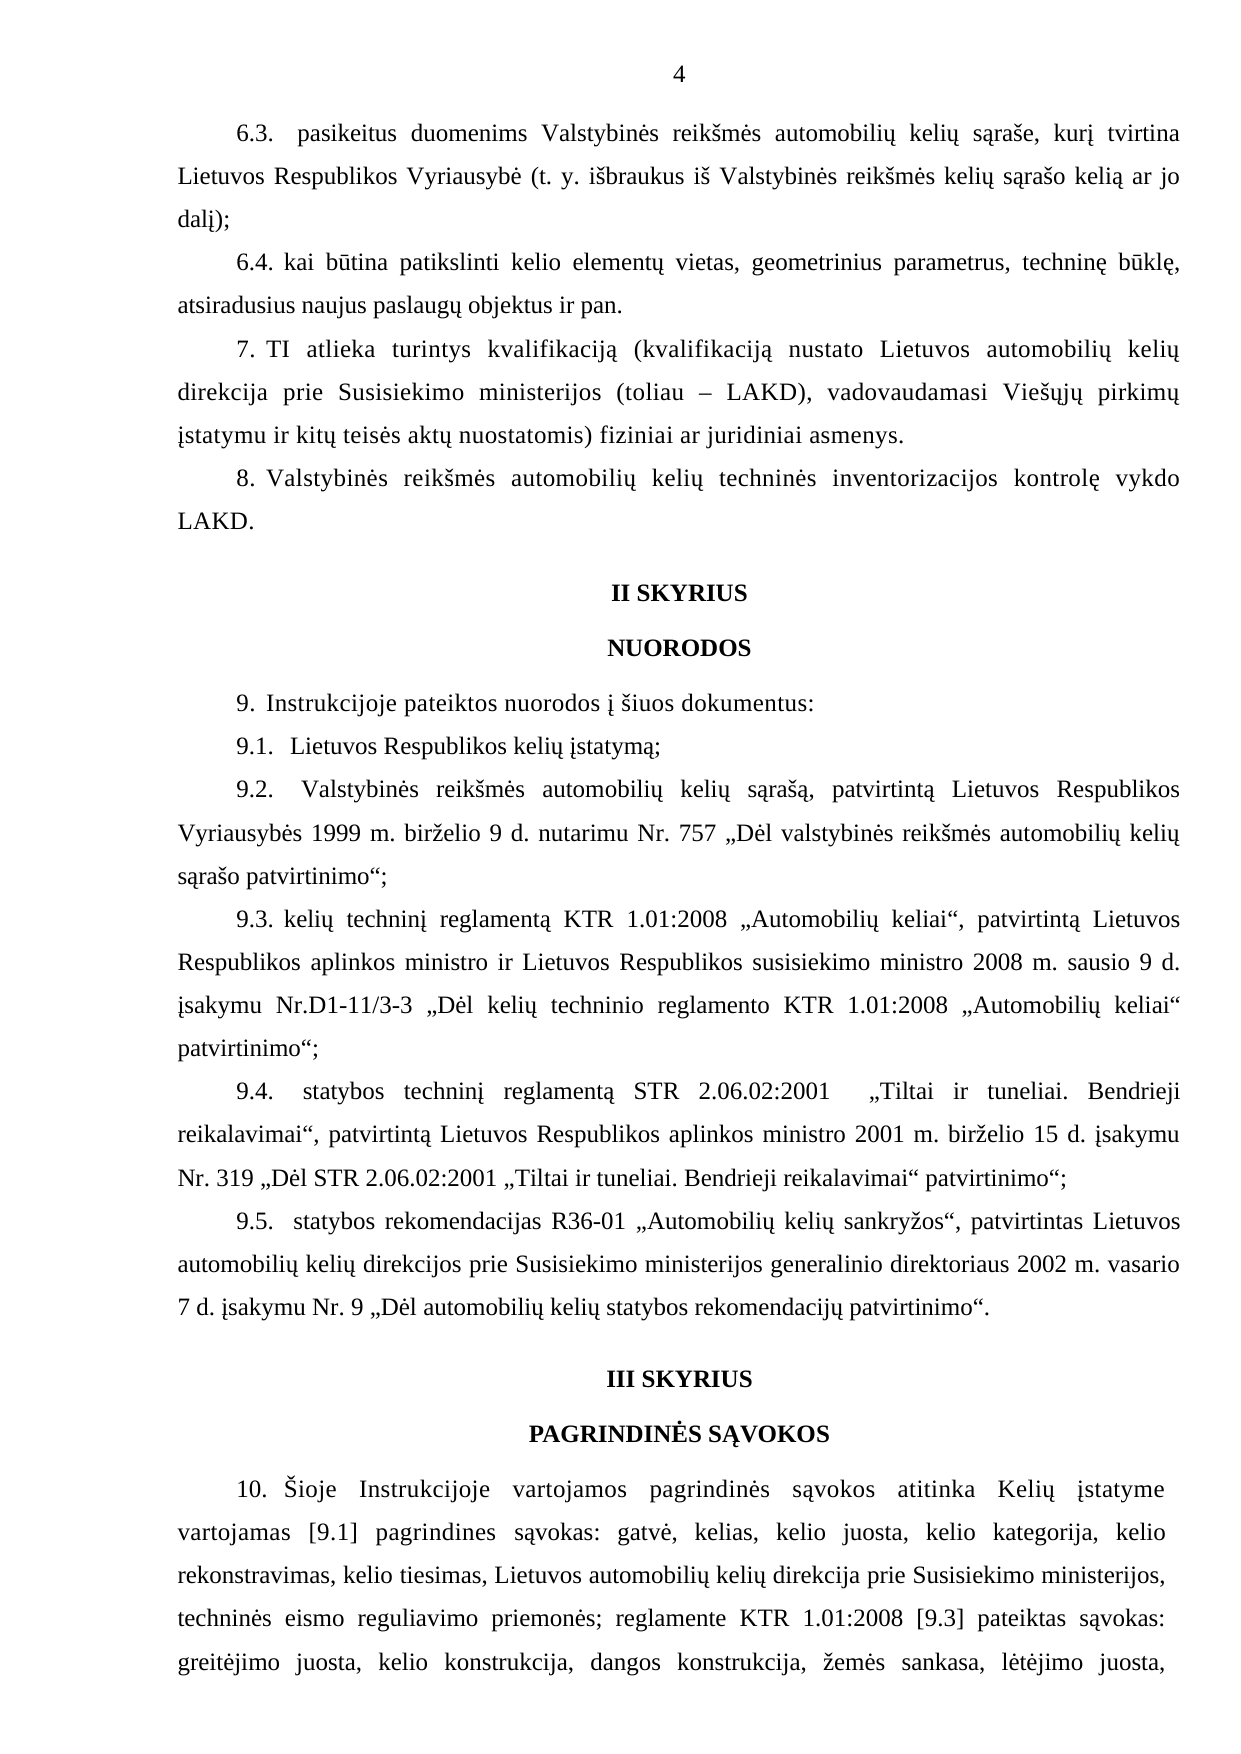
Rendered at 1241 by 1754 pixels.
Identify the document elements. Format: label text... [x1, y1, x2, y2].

text NUORODOS [177, 633, 1181, 662]
text 7. TI atlieka turintys kvalifikaciją (kvalifikaciją nustato Lietuvos automobilių kelių direkcija prie Susisiekimo ministerijos (toliau – LAKD), vadovaudamasi Viešųjų pirkimų įstatymu ir kitų teisės aktų nuostatomis) fiziniai ar juridiniai asmenys. [177, 334, 1181, 449]
text 6.4. kai būtina patikslinti kelio elementų vietas, geometrinius parametrus, techninę būklę, atsiradusius naujus paslaugų objektus ir pan. [177, 247, 1181, 319]
text III SKYRIUS [177, 1364, 1181, 1393]
text 10. Šioje Instrukcijoje vartojamos pagrindinės sąvokos atitinka Kelių įstatyme vartojamas [9.1] pagrindines sąvokas: gatvė, kelias, kelio juosta, kelio kategorija, kelio rekonstravimas, kelio tiesimas, Lietuvos automobilių kelių direkcija prie Susisiekimo ministerijos, techninės eismo reguliavimo priemonės; reglamente KTR 1.01:2008 [9.3] pateiktas sąvokas: greitėjimo juosta, kelio konstrukcija, dangos konstrukcija, žemės sankasa, lėtėjimo juosta, [177, 1474, 1167, 1675]
text 9.1. Lietuvos Respublikos kelių įstatymą; [177, 731, 1181, 760]
text 9.3. kelių techninį reglamentą KTR 1.01:2008 „Automobilių keliai“, patvirtintą Lietuvos Respublikos aplinkos ministro ir Lietuvos Respublikos susisiekimo ministro 2008 m. sausio 9 d. įsakymu Nr.D1-11/3-3 „Dėl kelių techninio reglamento KTR 1.01:2008 „Automobilių keliai“ patvirtinimo“; [177, 904, 1181, 1062]
text II SKYRIUS [177, 578, 1181, 607]
text PAGRINDINĖS SĄVOKOS [177, 1419, 1181, 1448]
text 9.5. statybos rekomendacijas R36-01 „Automobilių kelių sankryžos“, patvirtintas Lietuvos automobilių kelių direkcijos prie Susisiekimo ministerijos generalinio direktoriaus 2002 m. vasario 7 d. įsakymu Nr. 9 „Dėl automobilių kelių statybos rekomendacijų patvirtinimo“. [177, 1206, 1181, 1321]
text 8. Valstybinės reikšmės automobilių kelių techninės inventorizacijos kontrolę vykdo LAKD. [177, 463, 1181, 535]
text 6.3. pasikeitus duomenims Valstybinės reikšmės automobilių kelių sąraše, kurį tvirtina Lietuvos Respublikos Vyriausybė (t. y. išbraukus iš Valstybinės reikšmės kelių sąrašo kelią ar jo dalį); [177, 118, 1181, 233]
text 9.4. statybos techninį reglamentą STR 2.06.02:2001 „Tiltai ir tuneliai. Bendrieji reikalavimai“, patvirtintą Lietuvos Respublikos aplinkos ministro 2001 m. birželio 15 d. įsakymu Nr. 319 „Dėl STR 2.06.02:2001 „Tiltai ir tuneliai. Bendrieji reikalavimai“ patvirtinimo“; [177, 1076, 1181, 1191]
text 9.2. Valstybinės reikšmės automobilių kelių sąrašą, patvirtintą Lietuvos Respublikos Vyriausybės 1999 m. birželio 9 d. nutarimu Nr. 757 „Dėl valstybinės reikšmės automobilių kelių sąrašo patvirtinimo“; [177, 774, 1181, 889]
text 9. Instrukcijoje pateiktos nuorodos į šiuos dokumentus: [177, 688, 1181, 717]
